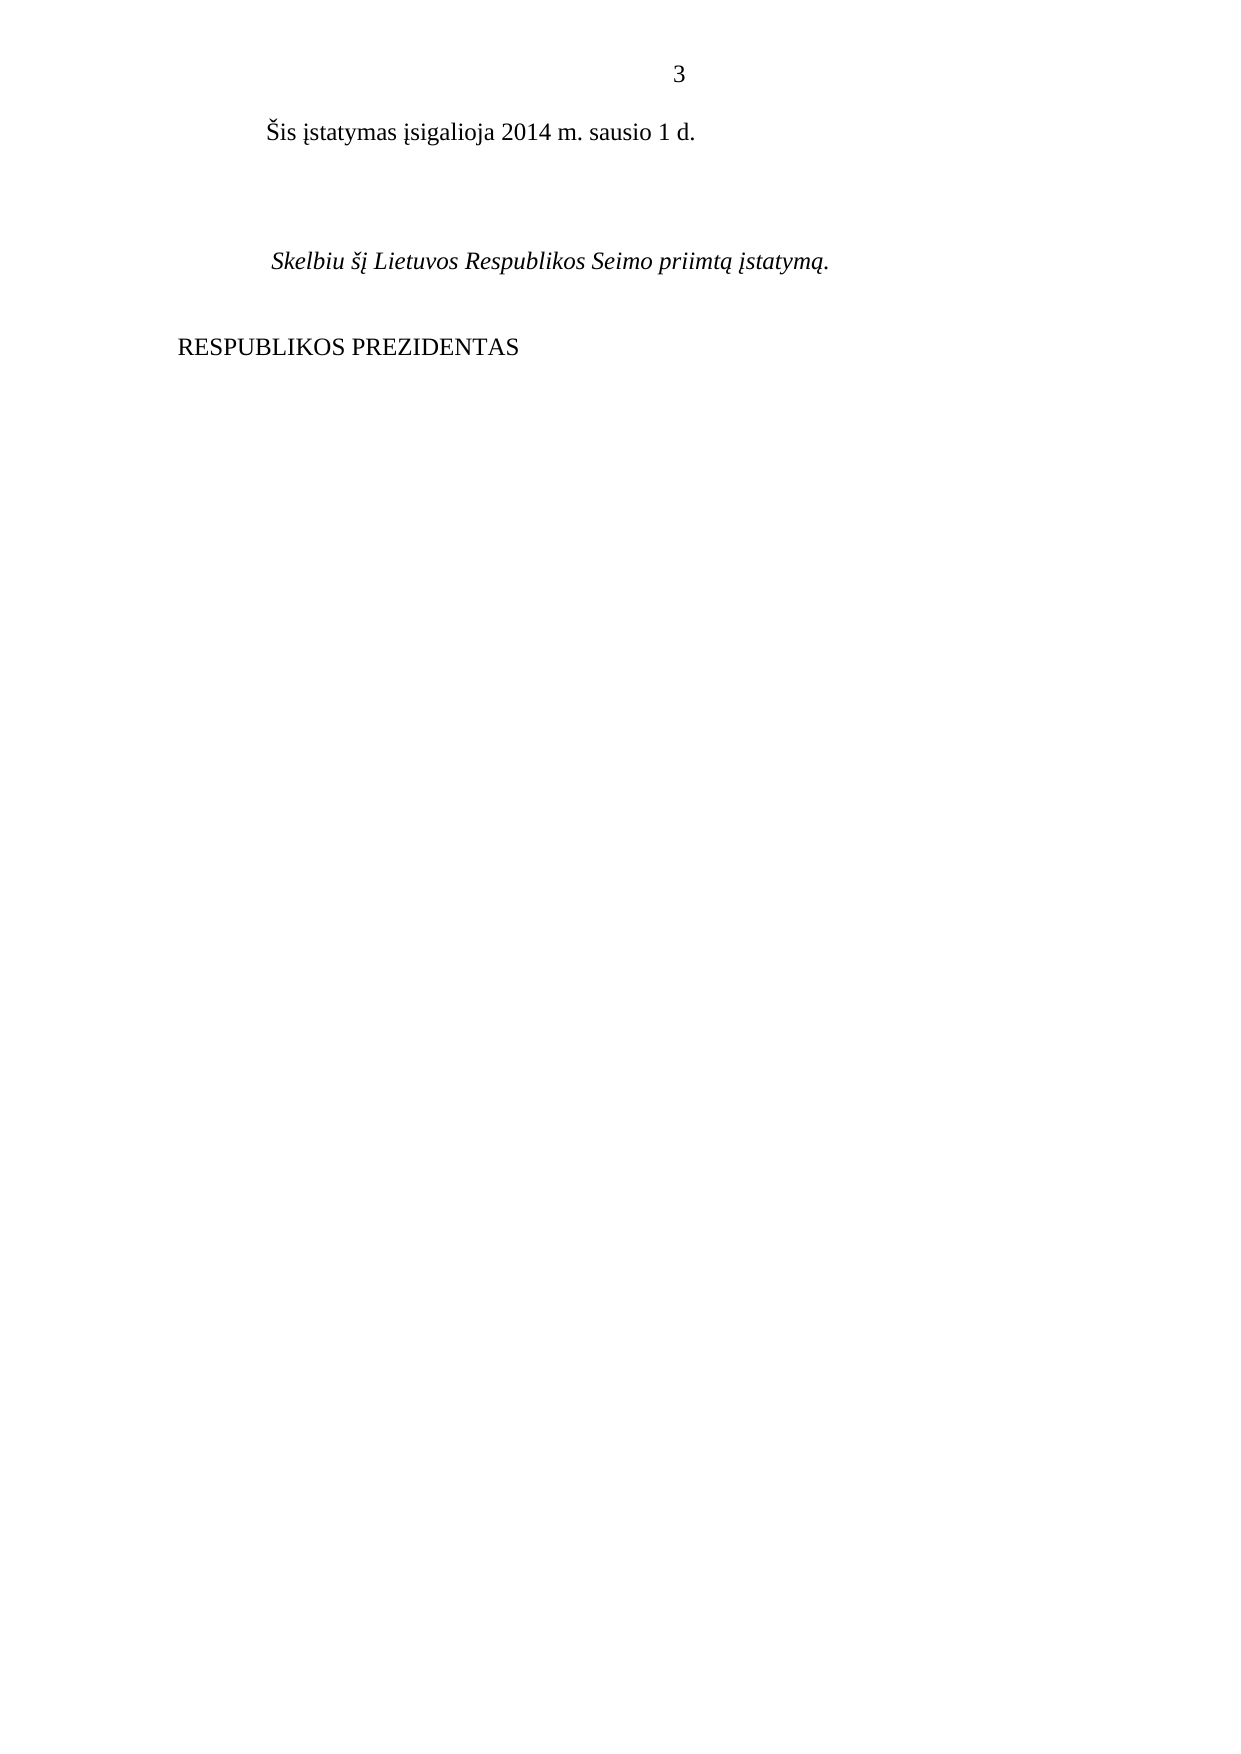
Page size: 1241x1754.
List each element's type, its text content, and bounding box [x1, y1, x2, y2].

text RESPUBLIKOS PREZIDENTAS [177, 332, 1181, 361]
text Skelbiu šį Lietuvos Respublikos Seimo priimtą įstatymą. [177, 246, 1181, 275]
text Šis įstatymas įsigalioja 2014 m. sausio 1 d. [177, 117, 1181, 145]
